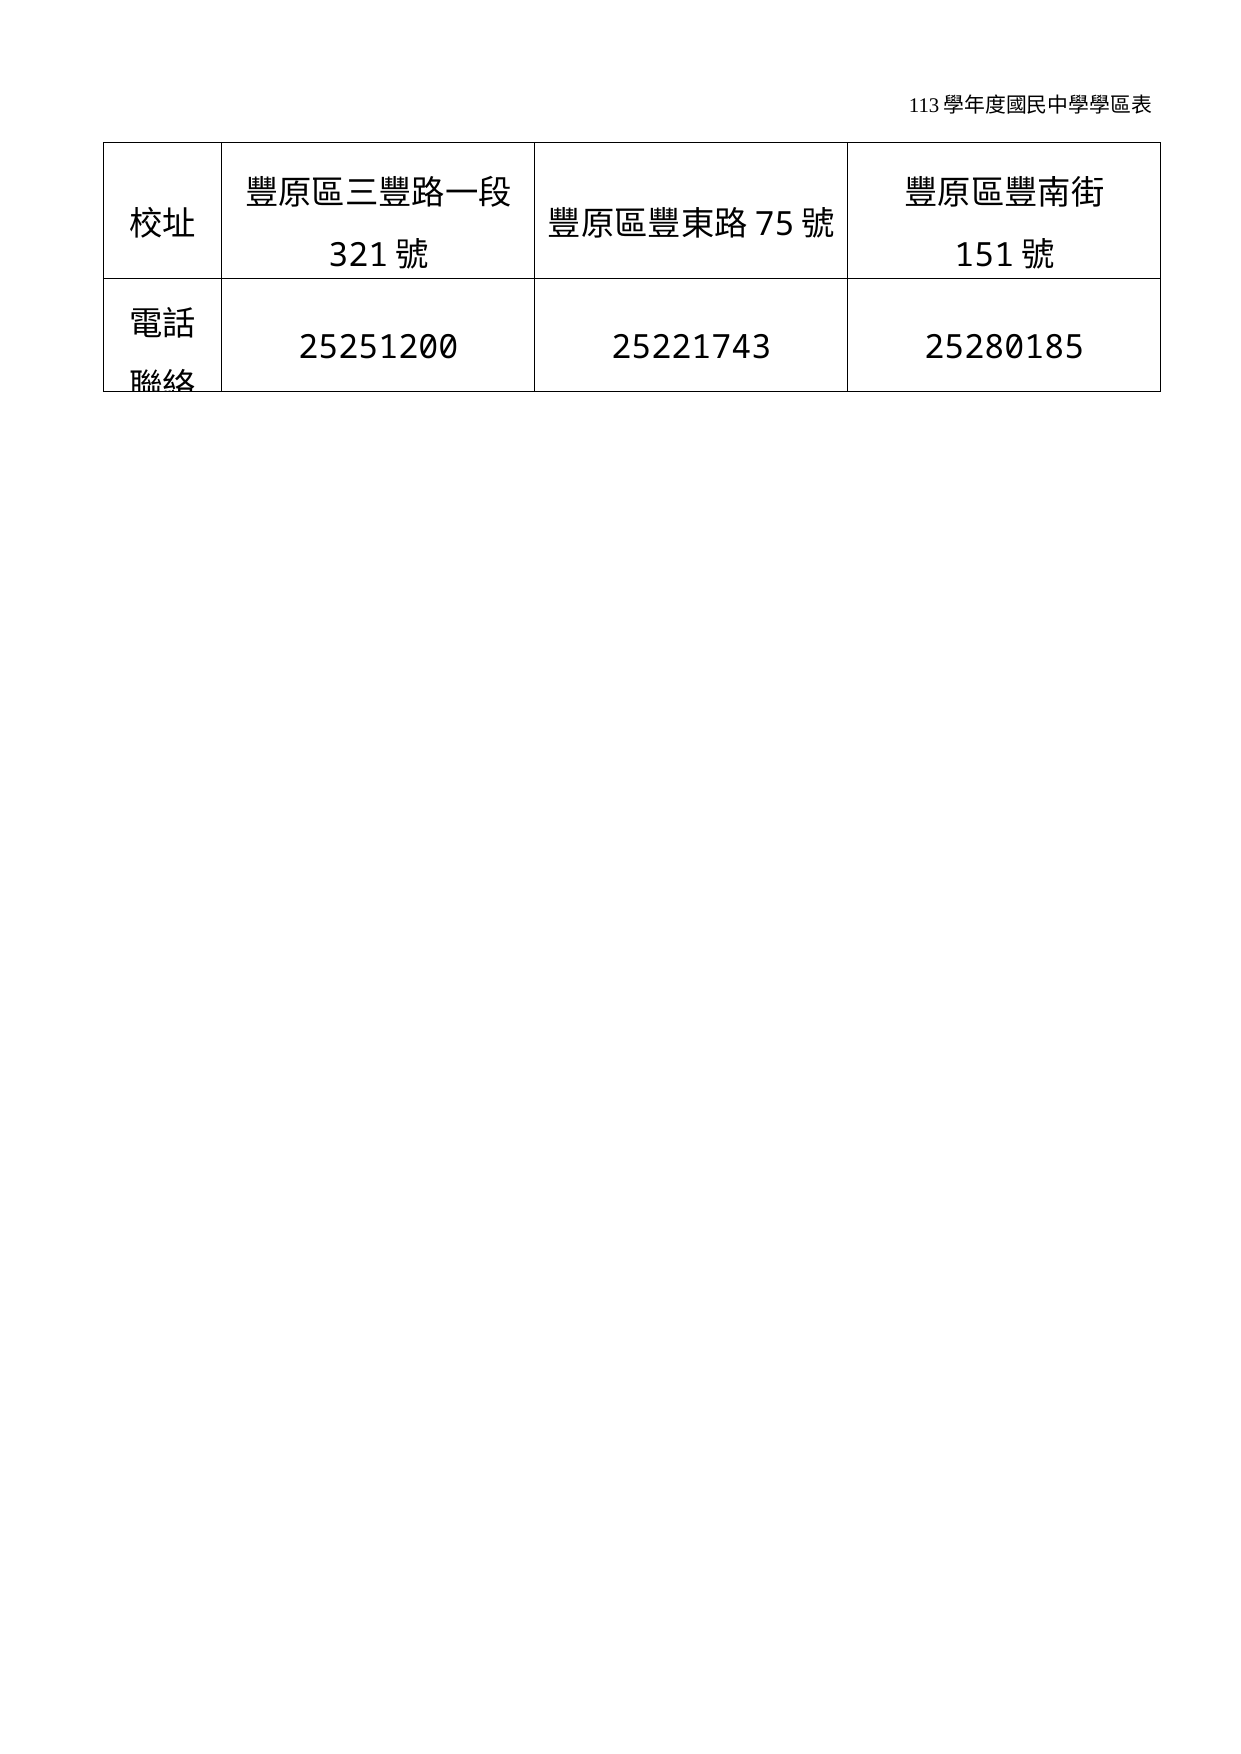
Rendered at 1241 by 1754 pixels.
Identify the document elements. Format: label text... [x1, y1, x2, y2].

table_cell 25251200 [222, 279, 534, 391]
table_cell 25280185 [848, 279, 1160, 391]
table_cell 豐原區豐南街 151號 [848, 143, 1160, 278]
table_cell 豐原區三豐路一段321號 [222, 143, 534, 278]
table_cell 25221743 [535, 279, 847, 391]
table_cell 豐原區豐東路75號 [535, 143, 847, 278]
table_cell 電話聯絡 [104, 279, 221, 391]
table_cell 校址 [104, 143, 221, 278]
